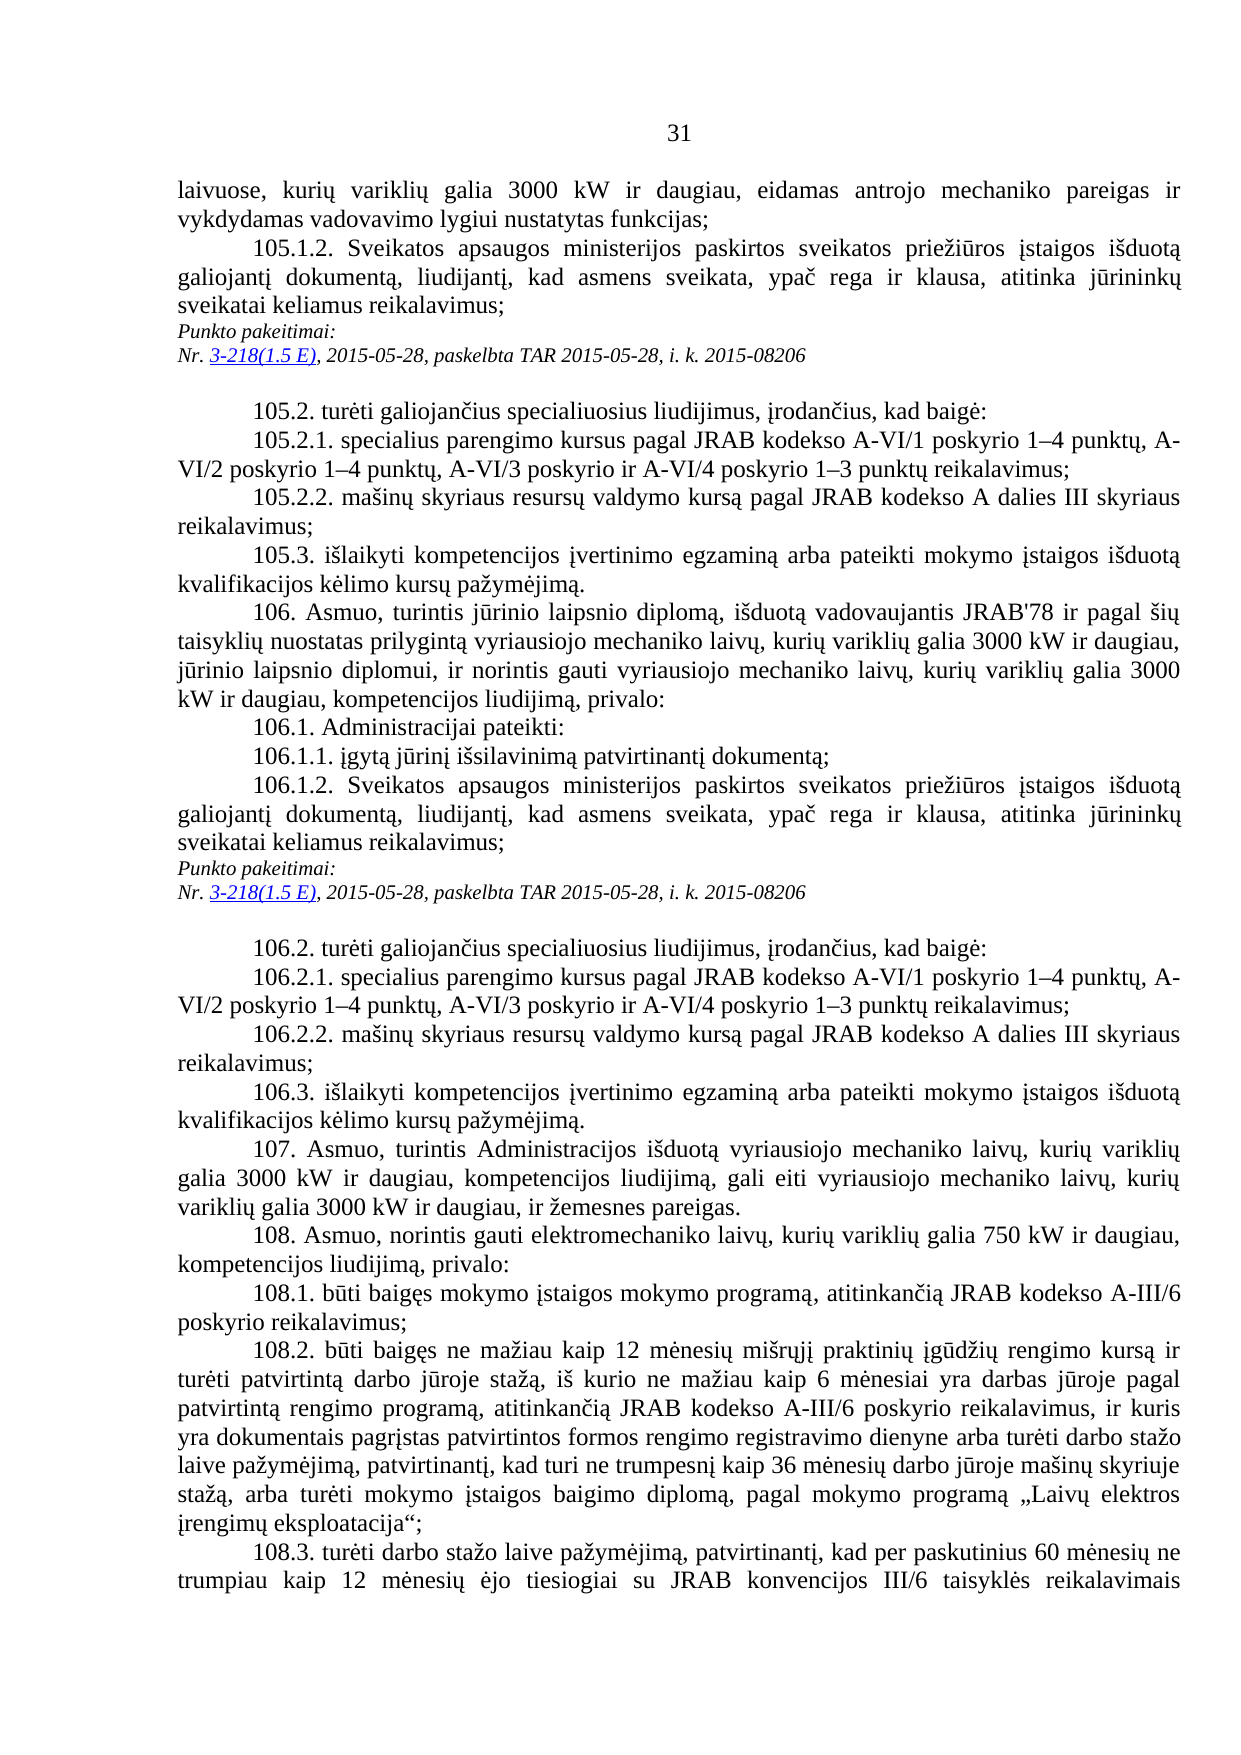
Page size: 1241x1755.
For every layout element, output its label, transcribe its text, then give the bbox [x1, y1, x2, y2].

text 106.2. turėti galiojančius specialiuosius liudijimus, įrodančius, kad baigė: [177, 933, 1181, 962]
text 106. Asmuo, turintis jūrinio laipsnio diplomą, išduotą vadovaujantis JRAB'78 ir pagal šių taisyklių nuostatas prilygintą vyriausiojo mechaniko laivų, kurių variklių galia 3000 kW ir daugiau, jūrinio laipsnio diplomui, ir norintis gauti vyriausiojo mechaniko laivų, kurių variklių galia 3000 kW ir daugiau, kompetencijos liudijimą, privalo: [177, 597, 1181, 712]
text 108.1. būti baigęs mokymo įstaigos mokymo programą, atitinkančią JRAB kodekso A-III/6 poskyrio reikalavimus; [177, 1278, 1181, 1336]
text 106.1.1. įgytą jūrinį išsilavinimą patvirtinantį dokumentą; [177, 741, 1181, 770]
text 105.2. turėti galiojančius specialiuosius liudijimus, įrodančius, kad baigė: [177, 396, 1181, 425]
text 105.3. išlaikyti kompetencijos įvertinimo egzaminą arba pateikti mokymo įstaigos išduotą kvalifikacijos kėlimo kursų pažymėjimą. [177, 540, 1181, 597]
text 107. Asmuo, turintis Administracijos išduotą vyriausiojo mechaniko laivų, kurių variklių galia 3000 kW ir daugiau, kompetencijos liudijimą, gali eiti vyriausiojo mechaniko laivų, kurių variklių galia 3000 kW ir daugiau, ir žemesnes pareigas. [177, 1134, 1181, 1221]
text laivuose, kurių variklių galia 3000 kW ir daugiau, eidamas antrojo mechaniko pareigas ir vykdydamas vadovavimo lygiui nustatytas funkcijas; [177, 176, 1181, 233]
text 106.2.2. mašinų skyriaus resursų valdymo kursą pagal JRAB kodekso A dalies III skyriaus reikalavimus; [177, 1019, 1181, 1077]
text 106.1.2. Sveikatos apsaugos ministerijos paskirtos sveikatos priežiūros įstaigos išduotą galiojantį dokumentą, liudijantį, kad asmens sveikata, ypač rega ir klausa, atitinka jūrininkų sveikatai keliamus reikalavimus; [177, 770, 1181, 856]
text 105.2.2. mašinų skyriaus resursų valdymo kursą pagal JRAB kodekso A dalies III skyriaus reikalavimus; [177, 482, 1181, 540]
text 108.2. būti baigęs ne mažiau kaip 12 mėnesių mišrųjį praktinių įgūdžių rengimo kursą ir turėti patvirtintą darbo jūroje stažą, iš kurio ne mažiau kaip 6 mėnesiai yra darbas jūroje pagal patvirtintą rengimo programą, atitinkančią JRAB kodekso A-III/6 poskyrio reikalavimus, ir kuris yra dokumentais pagrįstas patvirtintos formos rengimo registravimo dienyne arba turėti darbo stažo laive pažymėjimą, patvirtinantį, kad turi ne trumpesnį kaip 36 mėnesių darbo jūroje mašinų skyriuje stažą, arba turėti mokymo įstaigos baigimo diplomą, pagal mokymo programą „Laivų elektros įrengimų eksploatacija“; [177, 1336, 1181, 1537]
text 106.2.1. specialius parengimo kursus pagal JRAB kodekso A-VI/1 poskyrio 1–4 punktų, A-VI/2 poskyrio 1–4 punktų, A-VI/3 poskyrio ir A-VI/4 poskyrio 1–3 punktų reikalavimus; [177, 962, 1181, 1019]
text 105.1.2. Sveikatos apsaugos ministerijos paskirtos sveikatos priežiūros įstaigos išduotą galiojantį dokumentą, liudijantį, kad asmens sveikata, ypač rega ir klausa, atitinka jūrininkų sveikatai keliamus reikalavimus; [177, 233, 1181, 319]
text Punkto pakeitimai: [177, 856, 1181, 880]
text 106.1. Administracijai pateikti: [177, 712, 1181, 741]
text Punkto pakeitimai: [177, 319, 1181, 343]
text 108. Asmuo, norintis gauti elektromechaniko laivų, kurių variklių galia 750 kW ir daugiau, kompetencijos liudijimą, privalo: [177, 1221, 1181, 1278]
text 106.3. išlaikyti kompetencijos įvertinimo egzaminą arba pateikti mokymo įstaigos išduotą kvalifikacijos kėlimo kursų pažymėjimą. [177, 1077, 1181, 1134]
text 108.3. turėti darbo stažo laive pažymėjimą, patvirtinantį, kad per paskutinius 60 mėnesių ne trumpiau kaip 12 mėnesių ėjo tiesiogiai su JRAB konvencijos III/6 taisyklės reikalavimais [177, 1537, 1181, 1594]
text Nr. 3-218(1.5 E), 2015-05-28, paskelbta TAR 2015-05-28, i. k. 2015-08206 [177, 880, 1181, 904]
text Nr. 3-218(1.5 E), 2015-05-28, paskelbta TAR 2015-05-28, i. k. 2015-08206 [177, 343, 1181, 367]
text 105.2.1. specialius parengimo kursus pagal JRAB kodekso A-VI/1 poskyrio 1–4 punktų, A-VI/2 poskyrio 1–4 punktų, A-VI/3 poskyrio ir A-VI/4 poskyrio 1–3 punktų reikalavimus; [177, 425, 1181, 482]
